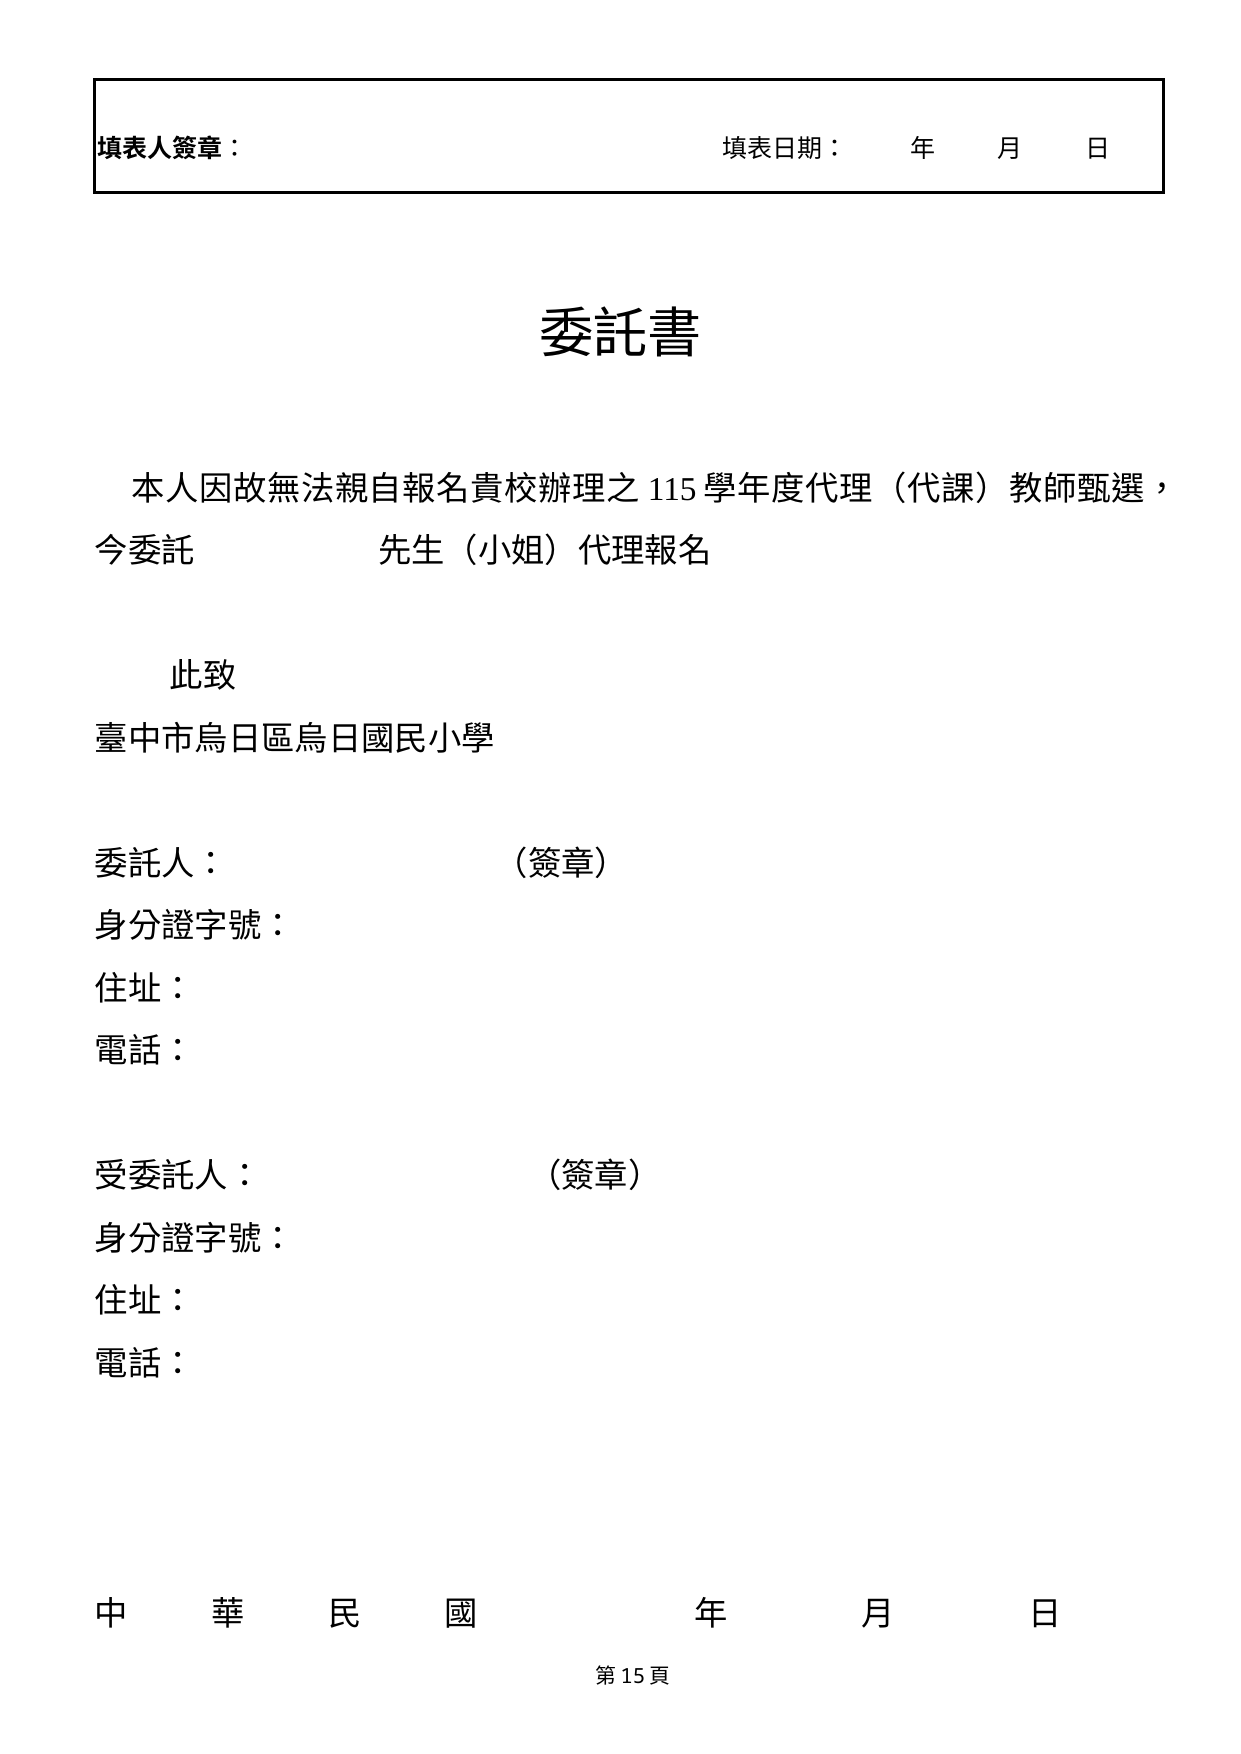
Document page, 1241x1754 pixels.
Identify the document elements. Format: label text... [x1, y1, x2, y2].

text 住址： [94, 1256, 1146, 1319]
text 身分證字號： [94, 1194, 1146, 1256]
text 委託人： （簽章） [94, 819, 1146, 881]
text 臺中市烏日區烏日國民小學 [94, 694, 1146, 756]
table_cell 填表人簽章： 填表日期： 年 月 日 [96, 81, 1162, 191]
text 本人因故無法親自報名貴校辦理之115學年度代理（代課）教師甄選，今委託 先生（小姐）代理報名 [94, 444, 1146, 569]
text 電話： [94, 1006, 1146, 1069]
text 身分證字號： [94, 881, 1146, 944]
text 委託書 [94, 256, 1146, 381]
text 受委託人： （簽章） [94, 1131, 1146, 1194]
text 中 華 民 國 年 月 日 [94, 1569, 1146, 1631]
text 此致 [94, 631, 1146, 694]
text 住址： [94, 944, 1146, 1006]
text 電話： [94, 1319, 1146, 1381]
